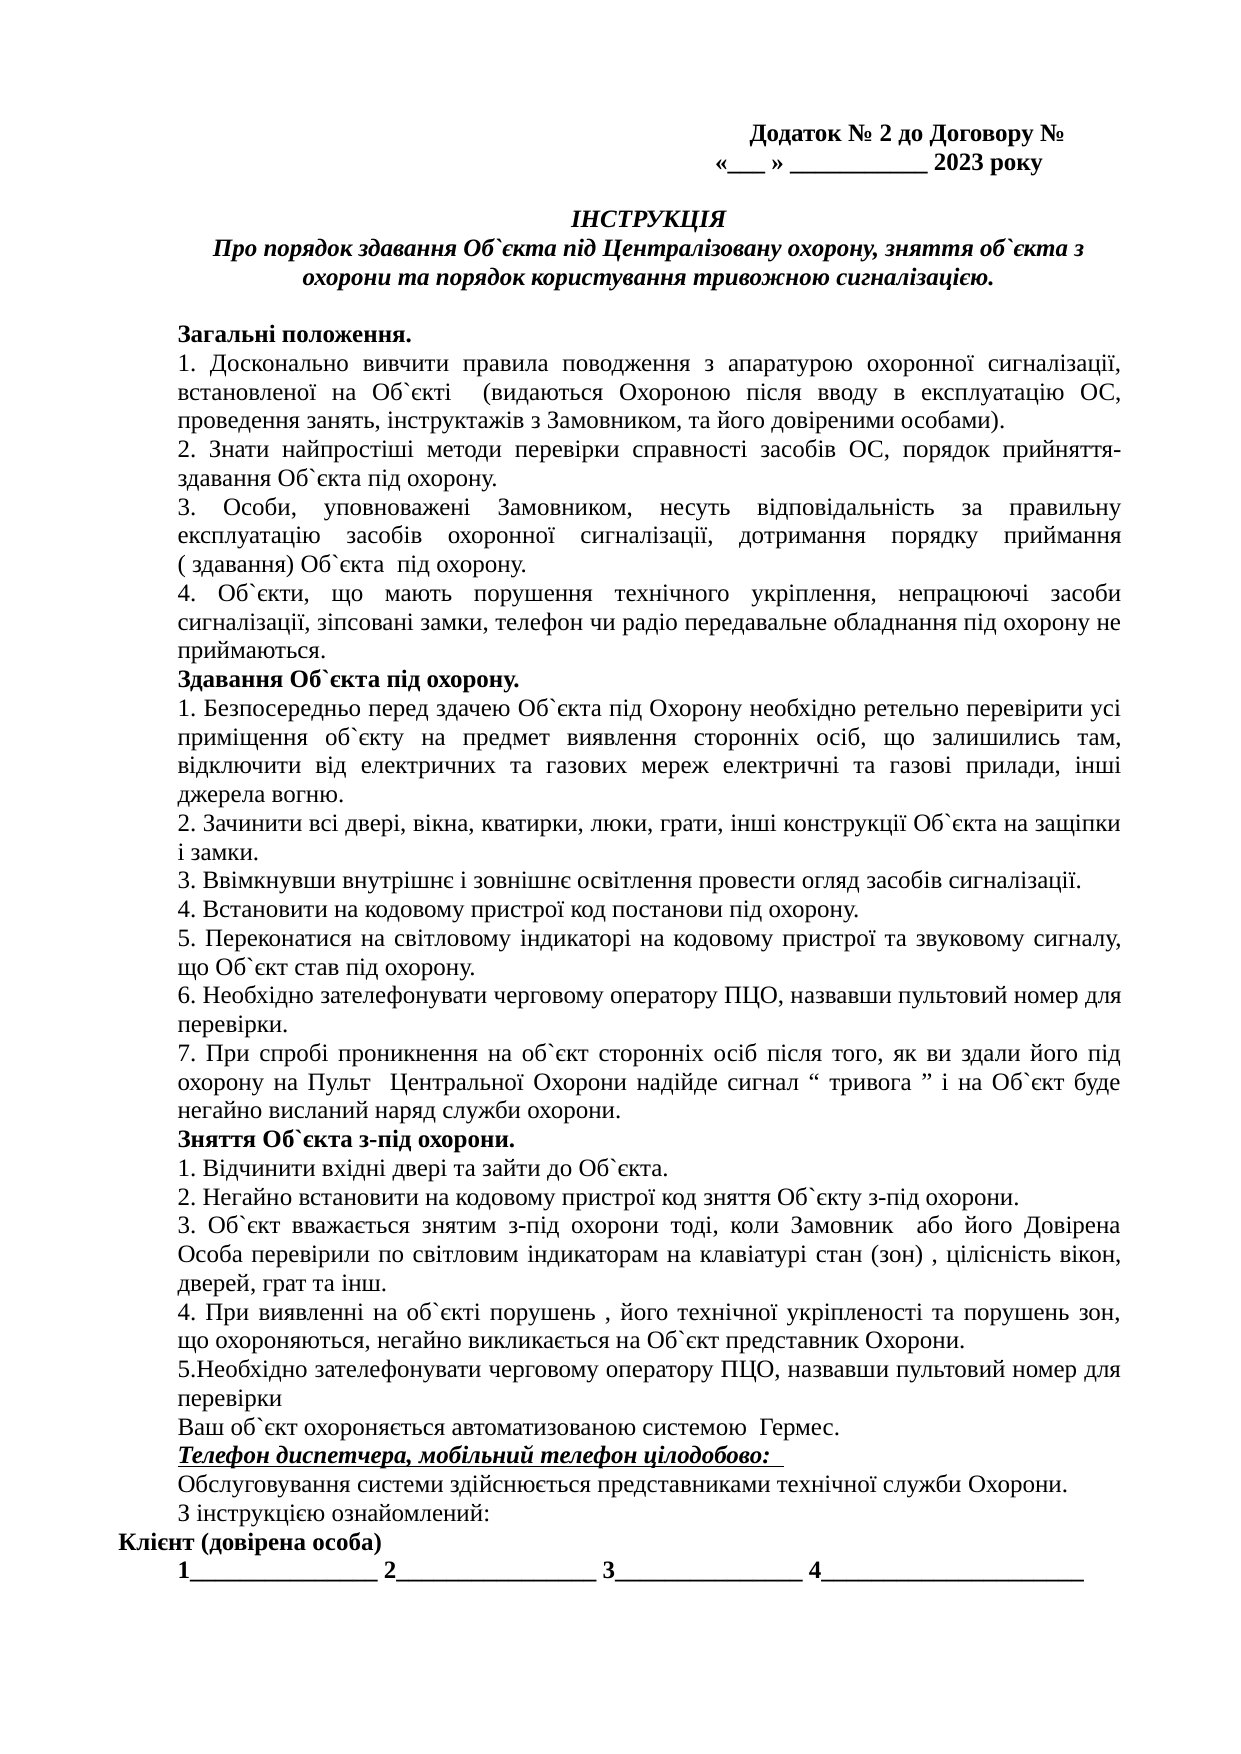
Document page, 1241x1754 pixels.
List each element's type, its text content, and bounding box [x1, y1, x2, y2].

text Здавання Об`єкта під охорону. [177, 664, 1122, 693]
text 5. Переконатися на світловому індикаторі на кодовому пристрої та звуковому сигналу, що Об`єкт став під охорону. [177, 923, 1122, 981]
text 1. Безпосередньо перед здачею Об`єкта під Охорону необхідно ретельно перевірити усі приміщення об`єкту на предмет виявлення сторонніх осіб, що залишились там, відключити від електричних та газових мереж електричні та газові прилади, інші джерела вогню. [177, 693, 1122, 808]
text ІНСТРУКЦІЯ [177, 204, 1122, 233]
text Ваш об`єкт охороняється автоматизованою системою Гермес. [177, 1412, 1122, 1441]
text 3. Особи, уповноважені Замовником, несуть відповідальність за правильну експлуатацію засобів охоронної сигналізації, дотримання порядку приймання ( здавання) Об`єкта під охорону. [177, 492, 1122, 578]
text 2. Знати найпростіші методи перевірки справності засобів ОС, порядок прийняття-здавання Об`єкта під охорону. [177, 434, 1122, 492]
text «___ » ___________ 2023 року [177, 147, 1122, 176]
text 3. Об`єкт вважається знятим з-під охорони тоді, коли Замовник або його Довірена Особа перевірили по світловим індикаторам на клавіатурі стан (зон) , цілісність вікон, дверей, грат та інш. [177, 1211, 1122, 1297]
text Загальні положення. [177, 319, 1122, 348]
text 4. Об`єкти, що мають порушення технічного укріплення, непрацюючі засоби сигналізації, зіпсовані замки, телефон чи радіо передавальне обладнання під охорону не приймаються. [177, 578, 1122, 664]
text 1. Відчинити вхідні двері та зайти до Об`єкта. [177, 1153, 1122, 1182]
text 1. Досконально вивчити правила поводження з апаратурою охоронної сигналізації, встановленої на Об`єкті (видаються Охороною після вводу в експлуатацію ОС, проведення занять, інструктажів з Замовником, та його довіреними особами). [177, 348, 1122, 434]
text 4. При виявленні на об`єкті порушень , його технічної укріпленості та порушень зон, що охороняються, негайно викликається на Об`єкт представник Охорони. [177, 1297, 1122, 1354]
text 7. При спробі проникнення на об`єкт сторонніх осіб після того, як ви здали його під охорону на Пульт Центральної Охорони надійде сигнал “ тривога ” і на Об`єкт буде негайно висланий наряд служби охорони. [177, 1038, 1122, 1124]
text Додаток № 2 до Договору № [118, 118, 1122, 147]
text Клієнт (довірена особа) [118, 1527, 1122, 1556]
text Обслуговування системи здійснюється представниками технічної служби Охорони. [177, 1469, 1122, 1498]
text Про порядок здавання Об`єкта під Централізовану охорону, зняття об`єкта з охорони та порядок користування тривожною сигналізацією. [177, 233, 1122, 291]
text 3. Ввімкнувши внутрішнє і зовнішнє освітлення провести огляд засобів сигналізації. [177, 866, 1122, 894]
text 2. Негайно встановити на кодовому пристрої код зняття Об`єкту з-під охорони. [177, 1182, 1122, 1211]
text 1_______________ 2________________ 3_______________ 4_____________________ [177, 1556, 1122, 1584]
text 5.Необхідно зателефонувати черговому оператору ПЦО, назвавши пультовий номер для перевірки [177, 1354, 1122, 1412]
text З інструкцією ознайомлений: [177, 1498, 1122, 1527]
text 2. Зачинити всі двері, вікна, кватирки, люки, грати, інші конструкції Об`єкта на защіпки і замки. [177, 808, 1122, 866]
text 4. Встановити на кодовому пристрої код постанови під охорону. [177, 894, 1122, 923]
text Зняття Об`єкта з-під охорони. [177, 1124, 1122, 1153]
text 6. Необхідно зателефонувати черговому оператору ПЦО, назвавши пультовий номер для перевірки. [177, 981, 1122, 1038]
text Телефон диспетчера, мобільний телефон цілодобово: [177, 1441, 1122, 1469]
